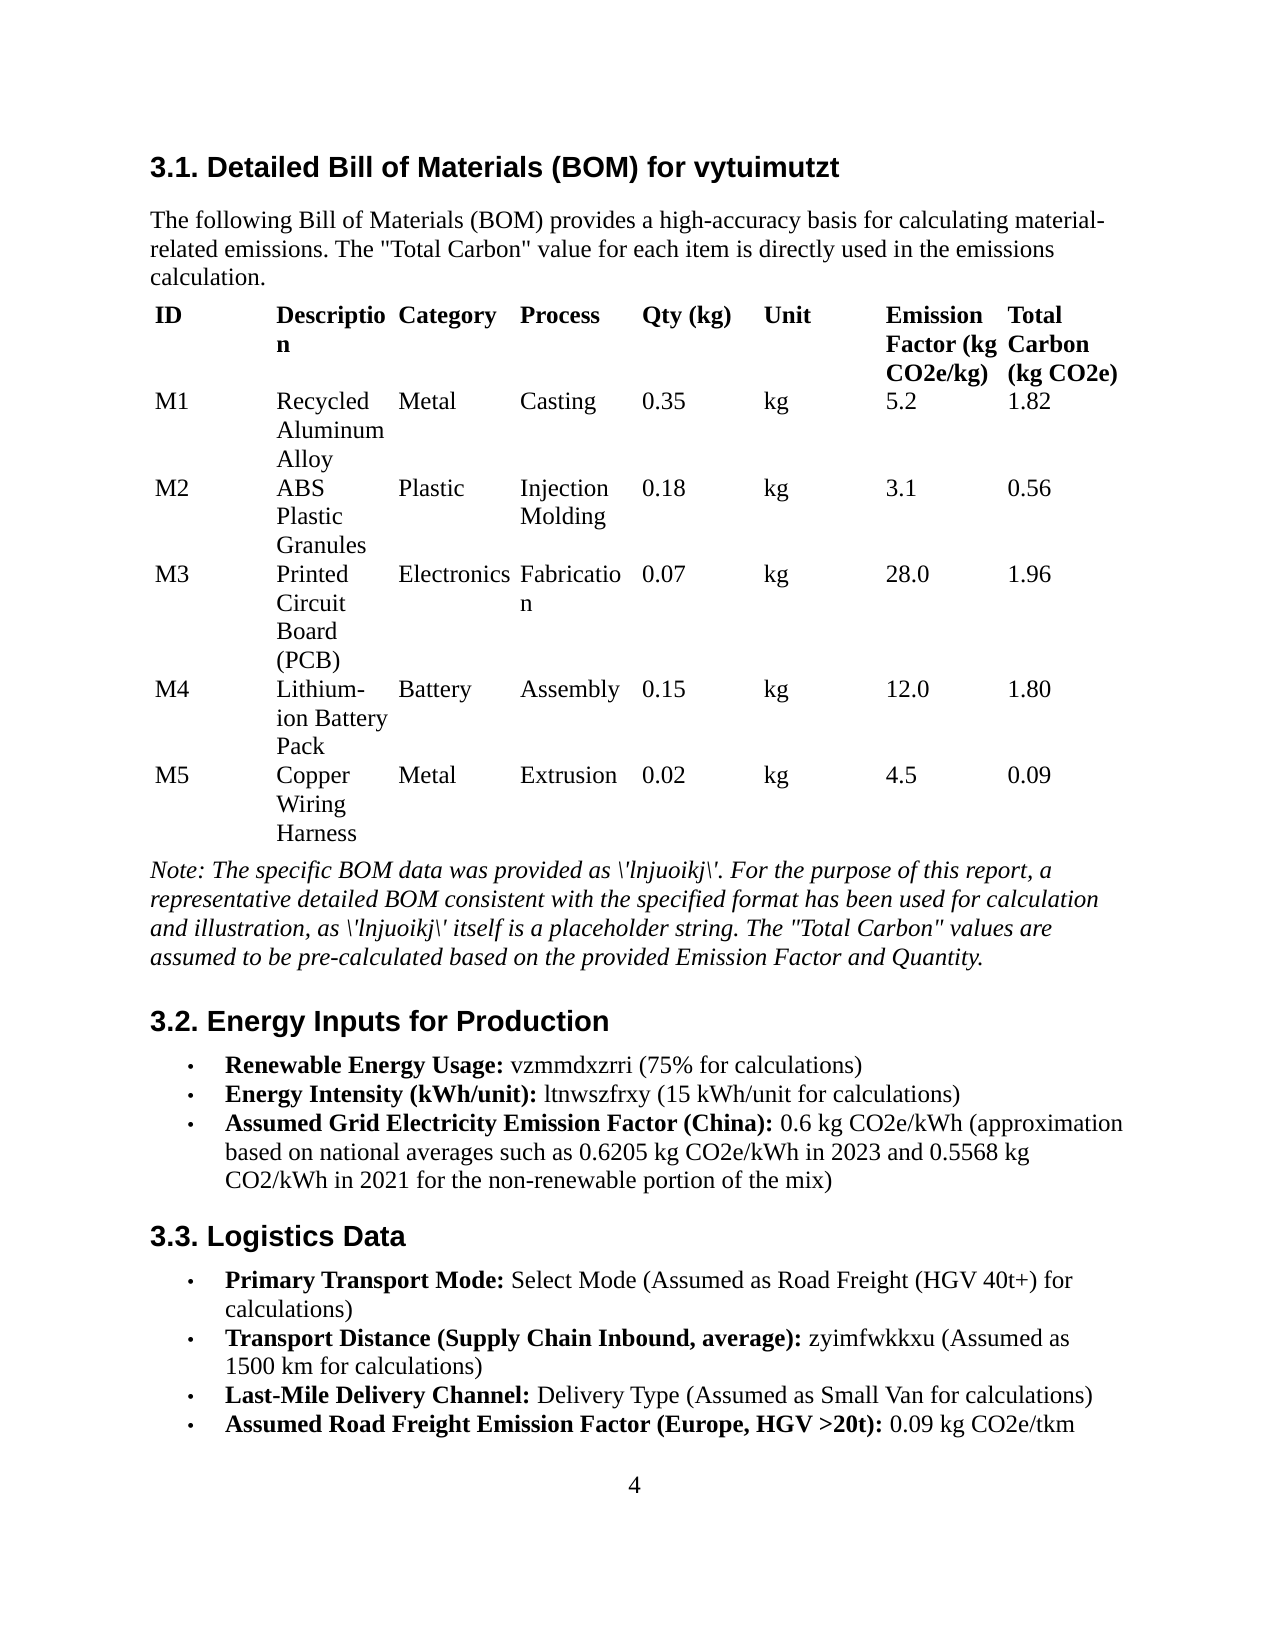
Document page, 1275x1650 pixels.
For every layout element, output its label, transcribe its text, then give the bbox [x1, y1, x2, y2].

table_cell Metal [394, 386, 516, 473]
table_cell Metal [394, 760, 516, 846]
table_cell M5 [150, 760, 272, 846]
list Last-Mile Delivery Channel: Delivery Type (Assumed as Small Van for calculations) [187, 1380, 1125, 1409]
table_cell 28.0 [881, 559, 1003, 674]
table_cell 0.56 [1003, 473, 1125, 559]
table_cell Printed Circuit Board (PCB) [272, 559, 394, 674]
table_header Process [516, 300, 637, 386]
table_cell 4.5 [881, 760, 1003, 846]
table_header Unit [759, 300, 881, 386]
list Energy Intensity (kWh/unit): ltnwszfrxy (15 kWh/unit for calculations) [187, 1079, 1125, 1108]
subtitle 3.1. Detailed Bill of Materials (BOM) for vytuimutzt [150, 150, 1125, 183]
table_cell M2 [150, 473, 272, 559]
table_cell kg [759, 473, 881, 559]
table_header Qty (kg) [638, 300, 759, 386]
table_cell kg [759, 559, 881, 674]
list Primary Transport Mode: Select Mode (Assumed as Road Freight (HGV 40t+) for calculations) [187, 1265, 1125, 1323]
table_cell 0.02 [638, 760, 759, 846]
table_cell 12.0 [881, 674, 1003, 760]
table_cell M3 [150, 559, 272, 674]
text Note: The specific BOM data was provided as \'lnjuoikj\'. For the purpose of this report, a representative detailed BOM consistent with the specified format has been used for calculation and illustration, as \'lnjuoikj\' itself is a placeholder string. The "Total Carbon" values are assumed to be pre-calculated based on the provided Emission Factor and Quantity. [150, 855, 1125, 970]
table_cell Fabrication [516, 559, 637, 674]
table_cell M4 [150, 674, 272, 760]
text The following Bill of Materials (BOM) provides a high-accuracy basis for calculating material-related emissions. The "Total Carbon" value for each item is directly used in the emissions calculation. [150, 205, 1125, 291]
subtitle 3.3. Logistics Data [150, 1219, 1125, 1253]
table_cell Lithium-ion Battery Pack [272, 674, 394, 760]
table_cell 3.1 [881, 473, 1003, 559]
table_cell 1.82 [1003, 386, 1125, 473]
table_cell Battery [394, 674, 516, 760]
table_cell Extrusion [516, 760, 637, 846]
subtitle 3.2. Energy Inputs for Production [150, 1004, 1125, 1038]
table_header Total Carbon (kg CO2e) [1003, 300, 1125, 386]
table_cell kg [759, 674, 881, 760]
table_cell ABS Plastic Granules [272, 473, 394, 559]
table_header Description [272, 300, 394, 386]
table_cell 0.07 [638, 559, 759, 674]
list Assumed Road Freight Emission Factor (Europe, HGV >20t): 0.09 kg CO2e/tkm [187, 1409, 1125, 1438]
table_header Emission Factor (kg CO2e/kg) [881, 300, 1003, 386]
table_cell Electronics [394, 559, 516, 674]
table_cell Copper Wiring Harness [272, 760, 394, 846]
table_cell 5.2 [881, 386, 1003, 473]
table_cell kg [759, 386, 881, 473]
list Renewable Energy Usage: vzmmdxzrri (75% for calculations) [187, 1050, 1125, 1079]
table_cell 0.18 [638, 473, 759, 559]
table_cell Recycled Aluminum Alloy [272, 386, 394, 473]
table_cell kg [759, 760, 881, 846]
table_cell 0.09 [1003, 760, 1125, 846]
list Transport Distance (Supply Chain Inbound, average): zyimfwkkxu (Assumed as 1500 km for calculations) [187, 1323, 1125, 1380]
table_cell Assembly [516, 674, 637, 760]
list Assumed Grid Electricity Emission Factor (China): 0.6 kg CO2e/kWh (approximation based on national averages such as 0.6205 kg CO2e/kWh in 2023 and 0.5568 kg CO2/kWh in 2021 for the non-renewable portion of the mix) [187, 1108, 1125, 1194]
table_cell 0.15 [638, 674, 759, 760]
table_cell 1.80 [1003, 674, 1125, 760]
table_cell Plastic [394, 473, 516, 559]
table_cell 1.96 [1003, 559, 1125, 674]
table_cell M1 [150, 386, 272, 473]
table_cell 0.35 [638, 386, 759, 473]
table_cell Injection Molding [516, 473, 637, 559]
table_header Category [394, 300, 516, 386]
table_header ID [150, 300, 272, 386]
table_cell Casting [516, 386, 637, 473]
